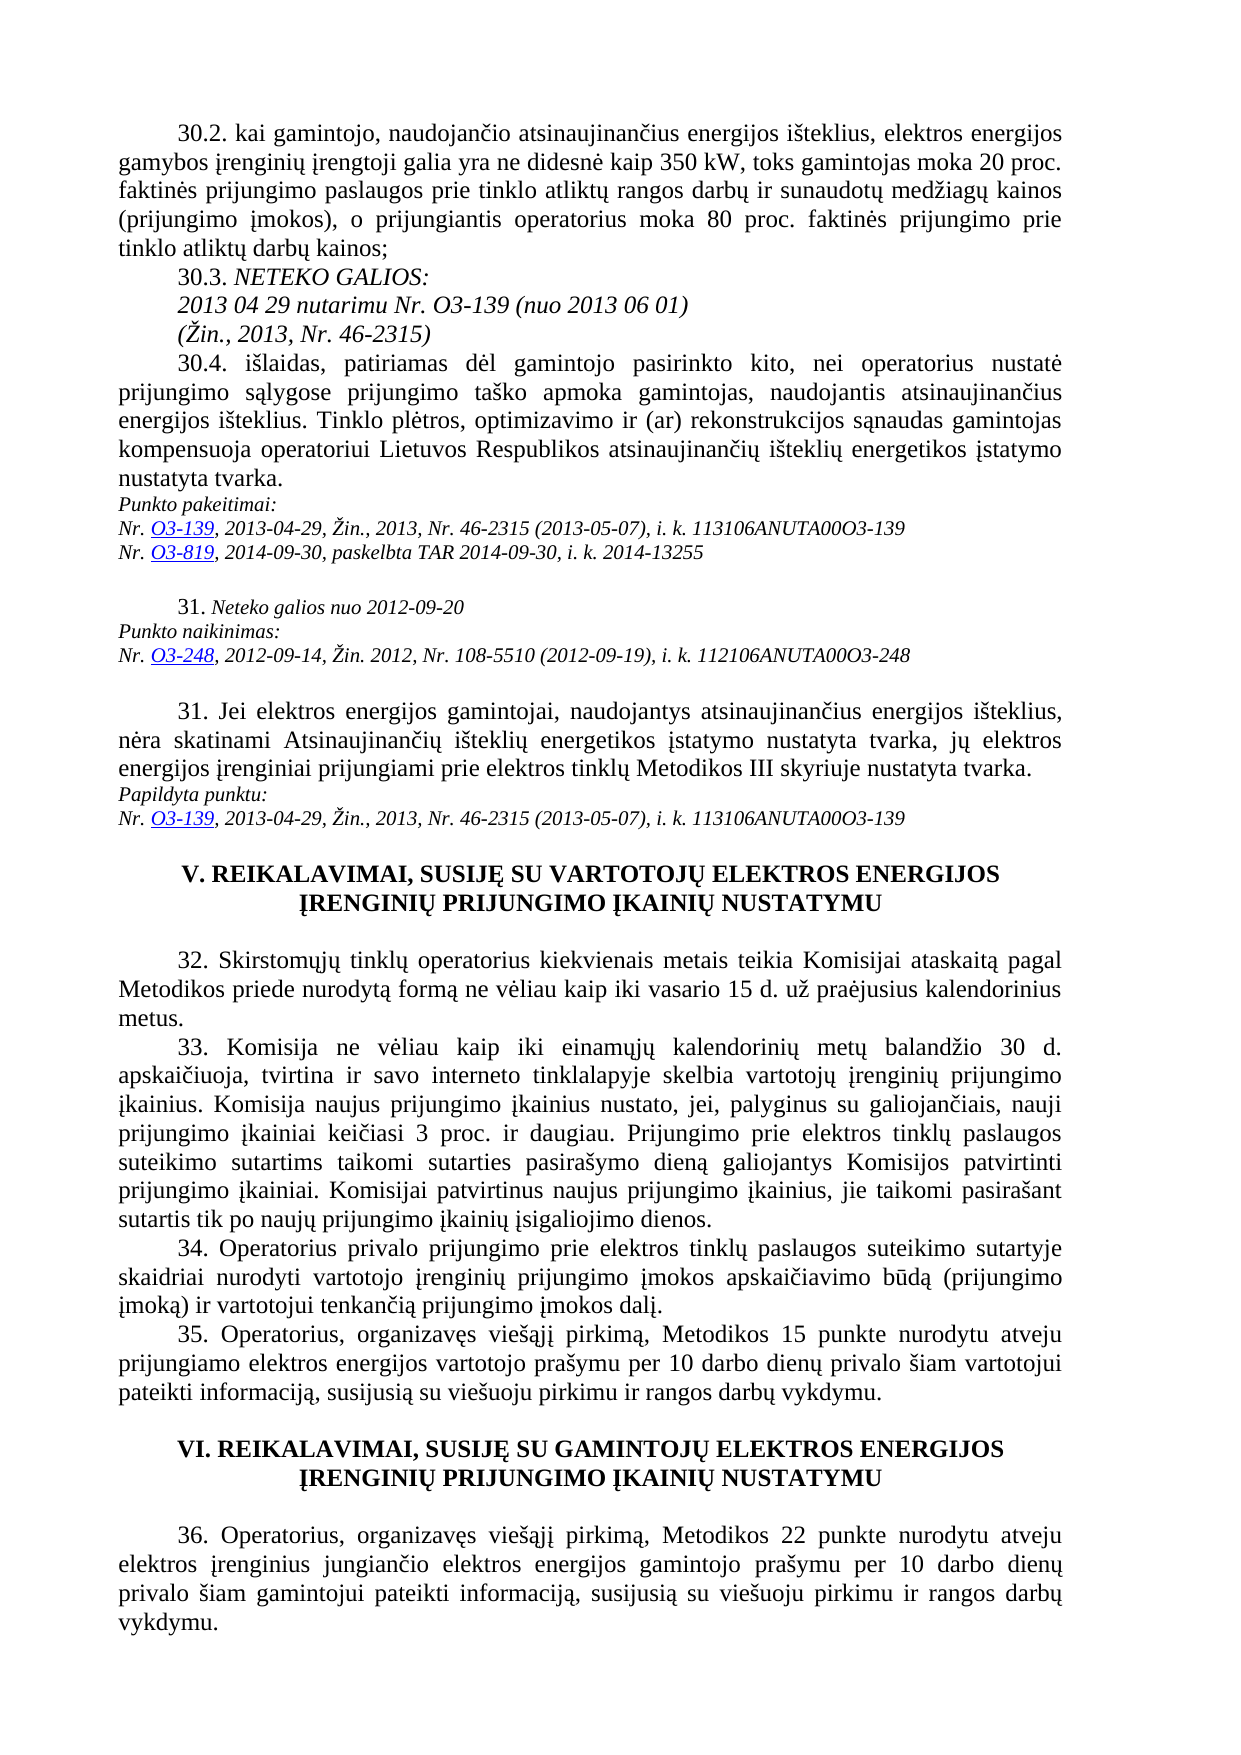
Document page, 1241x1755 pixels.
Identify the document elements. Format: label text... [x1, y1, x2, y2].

text 34. Operatorius privalo prijungimo prie elektros tinklų paslaugos suteikimo sutartyje skaidriai nurodyti vartotojo įrenginių prijungimo įmokos apskaičiavimo būdą (prijungimo įmoką) ir vartotojui tenkančią prijungimo įmokos dalį. [118, 1233, 1063, 1319]
text Punkto pakeitimai: [118, 492, 1063, 516]
text 36. Operatorius, organizavęs viešąjį pirkimą, Metodikos 22 punkte nurodytu atveju elektros įrenginius jungiančio elektros energijos gamintojo prašymu per 10 darbo dienų privalo šiam gamintojui pateikti informaciją, susijusią su viešuoju pirkimu ir rangos darbų vykdymu. [118, 1520, 1063, 1635]
text 31. Jei elektros energijos gamintojai, naudojantys atsinaujinančius energijos išteklius, nėra skatinami Atsinaujinančių išteklių energetikos įstatymo nustatyta tvarka, jų elektros energijos įrenginiai prijungiami prie elektros tinklų Metodikos III skyriuje nustatyta tvarka. [118, 696, 1063, 782]
text 31. Neteko galios nuo 2012-09-20 [118, 593, 1063, 619]
text Papildyta punktu: [118, 782, 1063, 806]
text (Žin., 2013, Nr. 46-2315) [118, 319, 1063, 348]
text V. REIKALAVIMAI, SUSIJĘ SU VARTOTOJŲ ELEKTROS ENERGIJOS ĮRENGINIŲ PRIJUNGIMO ĮKAINIŲ NUSTATYMU [118, 859, 1063, 917]
text 32. Skirstomųjų tinklų operatorius kiekvienais metais teikia Komisijai ataskaitą pagal Metodikos priede nurodytą formą ne vėliau kaip iki vasario 15 d. už praėjusius kalendorinius metus. [118, 945, 1063, 1032]
text Nr. O3-139, 2013-04-29, Žin., 2013, Nr. 46-2315 (2013-05-07), i. k. 113106ANUTA00O3-139 [118, 806, 1063, 830]
text 30.3. NETEKO GALIOS: [118, 262, 1063, 291]
text Nr. O3-819, 2014-09-30, paskelbta TAR 2014-09-30, i. k. 2014-13255 [118, 540, 1063, 564]
text 33. Komisija ne vėliau kaip iki einamųjų kalendorinių metų balandžio 30 d. apskaičiuoja, tvirtina ir savo interneto tinklalapyje skelbia vartotojų įrenginių prijungimo įkainius. Komisija naujus prijungimo įkainius nustato, jei, palyginus su galiojančiais, nauji prijungimo įkainiai keičiasi 3 proc. ir daugiau. Prijungimo prie elektros tinklų paslaugos suteikimo sutartims taikomi sutarties pasirašymo dieną galiojantys Komisijos patvirtinti prijungimo įkainiai. Komisijai patvirtinus naujus prijungimo įkainius, jie taikomi pasirašant sutartis tik po naujų prijungimo įkainių įsigaliojimo dienos. [118, 1032, 1063, 1233]
text Nr. O3-248, 2012-09-14, Žin. 2012, Nr. 108-5510 (2012-09-19), i. k. 112106ANUTA00O3-248 [118, 643, 1063, 667]
text 35. Operatorius, organizavęs viešąjį pirkimą, Metodikos 15 punkte nurodytu atveju prijungiamo elektros energijos vartotojo prašymu per 10 darbo dienų privalo šiam vartotojui pateikti informaciją, susijusią su viešuoju pirkimu ir rangos darbų vykdymu. [118, 1319, 1063, 1405]
text VI. REIKALAVIMAI, SUSIJĘ SU GAMINTOJŲ ELEKTROS ENERGIJOS ĮRENGINIŲ PRIJUNGIMO ĮKAINIŲ NUSTATYMU [118, 1434, 1063, 1492]
text 30.4. išlaidas, patiriamas dėl gamintojo pasirinkto kito, nei operatorius nustatė prijungimo sąlygose prijungimo taško apmoka gamintojas, naudojantis atsinaujinančius energijos išteklius. Tinklo plėtros, optimizavimo ir (ar) rekonstrukcijos sąnaudas gamintojas kompensuoja operatoriui Lietuvos Respublikos atsinaujinančių išteklių energetikos įstatymo nustatyta tvarka. [118, 348, 1063, 492]
text Punkto naikinimas: [118, 619, 1063, 643]
text Nr. O3-139, 2013-04-29, Žin., 2013, Nr. 46-2315 (2013-05-07), i. k. 113106ANUTA00O3-139 [118, 516, 1063, 540]
text 2013 04 29 nutarimu Nr. O3-139 (nuo 2013 06 01) [118, 291, 1063, 319]
text 30.2. kai gamintojo, naudojančio atsinaujinančius energijos išteklius, elektros energijos gamybos įrenginių įrengtoji galia yra ne didesnė kaip 350 kW, toks gamintojas moka 20 proc. faktinės prijungimo paslaugos prie tinklo atliktų rangos darbų ir sunaudotų medžiagų kainos (prijungimo įmokos), o prijungiantis operatorius moka 80 proc. faktinės prijungimo prie tinklo atliktų darbų kainos; [118, 118, 1063, 262]
